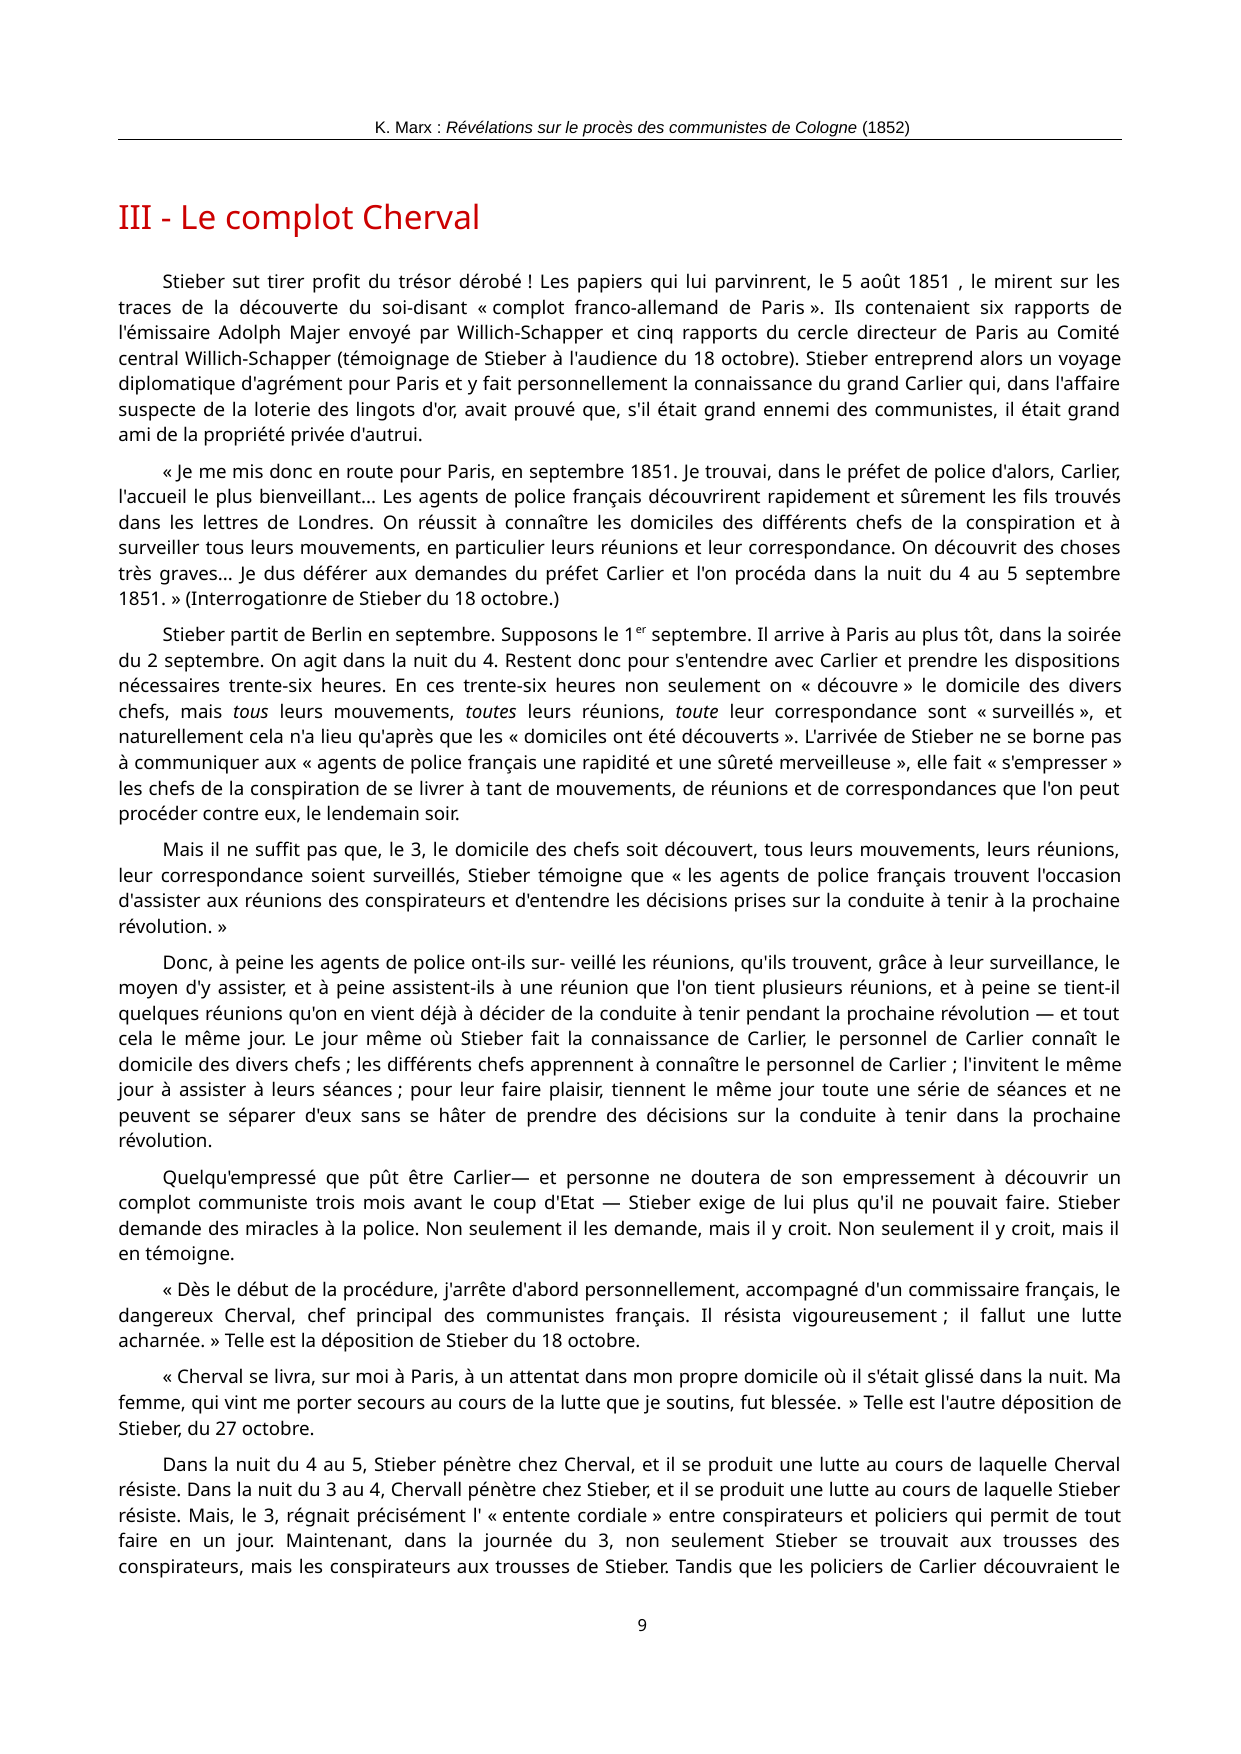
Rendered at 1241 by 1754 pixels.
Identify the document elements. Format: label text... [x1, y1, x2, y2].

text Stieber partit de Berlin en septembre. Supposons le 1er septembre. Il arrive à Paris au plus tôt, dans la soirée du 2 septembre. On agit dans la nuit du 4. Restent donc pour s'entendre avec Carlier et prendre les dispositions nécessaires trente-six heures. En ces trente-six heures non seulement on « découvre » le domicile des divers chefs, mais tous leurs mouvements, toutes leurs réunions, toute leur correspondance sont « surveillés », et naturellement cela n'a lieu qu'après que les « domiciles ont été découverts ». L'arrivée de Stieber ne se borne pas à communiquer aux « agents de police français une rapidité et une sûreté merveilleuse », elle fait « s'empresser » les chefs de la conspiration de se livrer à tant de mouvements, de réunions et de correspondances que l'on peut procéder contre eux, le lendemain soir. [118, 622, 1122, 826]
subtitle III - Le complot Cherval [118, 194, 1122, 239]
text Mais il ne suffit pas que, le 3, le domicile des chefs soit découvert, tous leurs mouvements, leurs réunions, leur correspondance soient surveillés, Stieber témoigne que « les agents de police français trouvent l'occasion d'assister aux réunions des conspirateurs et d'entendre les décisions prises sur la conduite à tenir à la prochaine révolution. » [118, 836, 1122, 938]
text Dans la nuit du 4 au 5, Stieber pénètre chez Cherval, et il se produit une lutte au cours de laquelle Cherval résiste. Dans la nuit du 3 au 4, Chervall pénètre chez Stieber, et il se produit une lutte au cours de laquelle Stieber résiste. Mais, le 3, régnait précisément l' « entente cordiale » entre conspirateurs et policiers qui permit de tout faire en un jour. Maintenant, dans la journée du 3, non seulement Stieber se trouvait aux trousses des conspirateurs, mais les conspirateurs aux trousses de Stieber. Tandis que les policiers de Carlier découvraient le [118, 1451, 1122, 1579]
text « Dès le début de la procédure, j'arrête d'abord personnellement, accompagné d'un commissaire français, le dangereux Cherval, chef principal des communistes français. Il résista vigoureusement ; il fallut une lutte acharnée. » Telle est la déposition de Stieber du 18 octobre. [118, 1277, 1122, 1353]
text « Je me mis donc en route pour Paris, en septembre 1851. Je trouvai, dans le préfet de police d'alors, Carlier, l'accueil le plus bienveillant... Les agents de police français découvrirent rapidement et sûrement les fils trouvés dans les lettres de Londres. On réussit à connaître les domiciles des différents chefs de la conspiration et à surveiller tous leurs mouvements, en particulier leurs réunions et leur correspondance. On découvrit des choses très graves... Je dus déférer aux demandes du préfet Carlier et l'on procéda dans la nuit du 4 au 5 septembre 1851. » (Interrogationre de Stieber du 18 octobre.) [118, 458, 1122, 611]
text Stieber sut tirer profit du trésor dérobé ! Les papiers qui lui parvinrent, le 5 août 1851 , le mirent sur les traces de la découverte du soi-disant « complot franco-allemand de Paris ». Ils contenaient six rapports de l'émissaire Adolph Majer envoyé par Willich-Schapper et cinq rapports du cercle directeur de Paris au Comité central Willich-Schapper (témoignage de Stieber à l'audience du 18 octobre). Stieber entreprend alors un voyage diplomatique d'agrément pour Paris et y fait personnellement la connaissance du grand Carlier qui, dans l'affaire suspecte de la loterie des lingots d'or, avait prouvé que, s'il était grand ennemi des communistes, il était grand ami de la propriété privée d'autrui. [118, 269, 1122, 447]
text Quelqu'empressé que pût être Carlier— et personne ne doutera de son empressement à découvrir un complot communiste trois mois avant le coup d'Etat — Stieber exige de lui plus qu'il ne pouvait faire. Stieber demande des miracles à la police. Non seulement il les demande, mais il y croit. Non seulement il y croit, mais il en témoigne. [118, 1164, 1122, 1266]
text Donc, à peine les agents de police ont-ils sur- veillé les réunions, qu'ils trouvent, grâce à leur surveillance, le moyen d'y assister, et à peine assistent-ils à une réunion que l'on tient plusieurs réunions, et à peine se tient-il quelques réunions qu'on en vient déjà à décider de la conduite à tenir pendant la prochaine révolution — et tout cela le même jour. Le jour même où Stieber fait la connaissance de Carlier, le personnel de Carlier connaît le domicile des divers chefs ; les différents chefs apprennent à connaître le personnel de Carlier ; l'invitent le même jour à assister à leurs séances ; pour leur faire plaisir, tiennent le même jour toute une série de séances et ne peuvent se séparer d'eux sans se hâter de prendre des décisions sur la conduite à tenir dans la prochaine révolution. [118, 949, 1122, 1153]
text « Cherval se livra, sur moi à Paris, à un attentat dans mon propre domicile où il s'était glissé dans la nuit. Ma femme, qui vint me porter secours au cours de la lutte que je soutins, fut blessée. » Telle est l'autre déposition de Stieber, du 27 octobre. [118, 1364, 1122, 1440]
